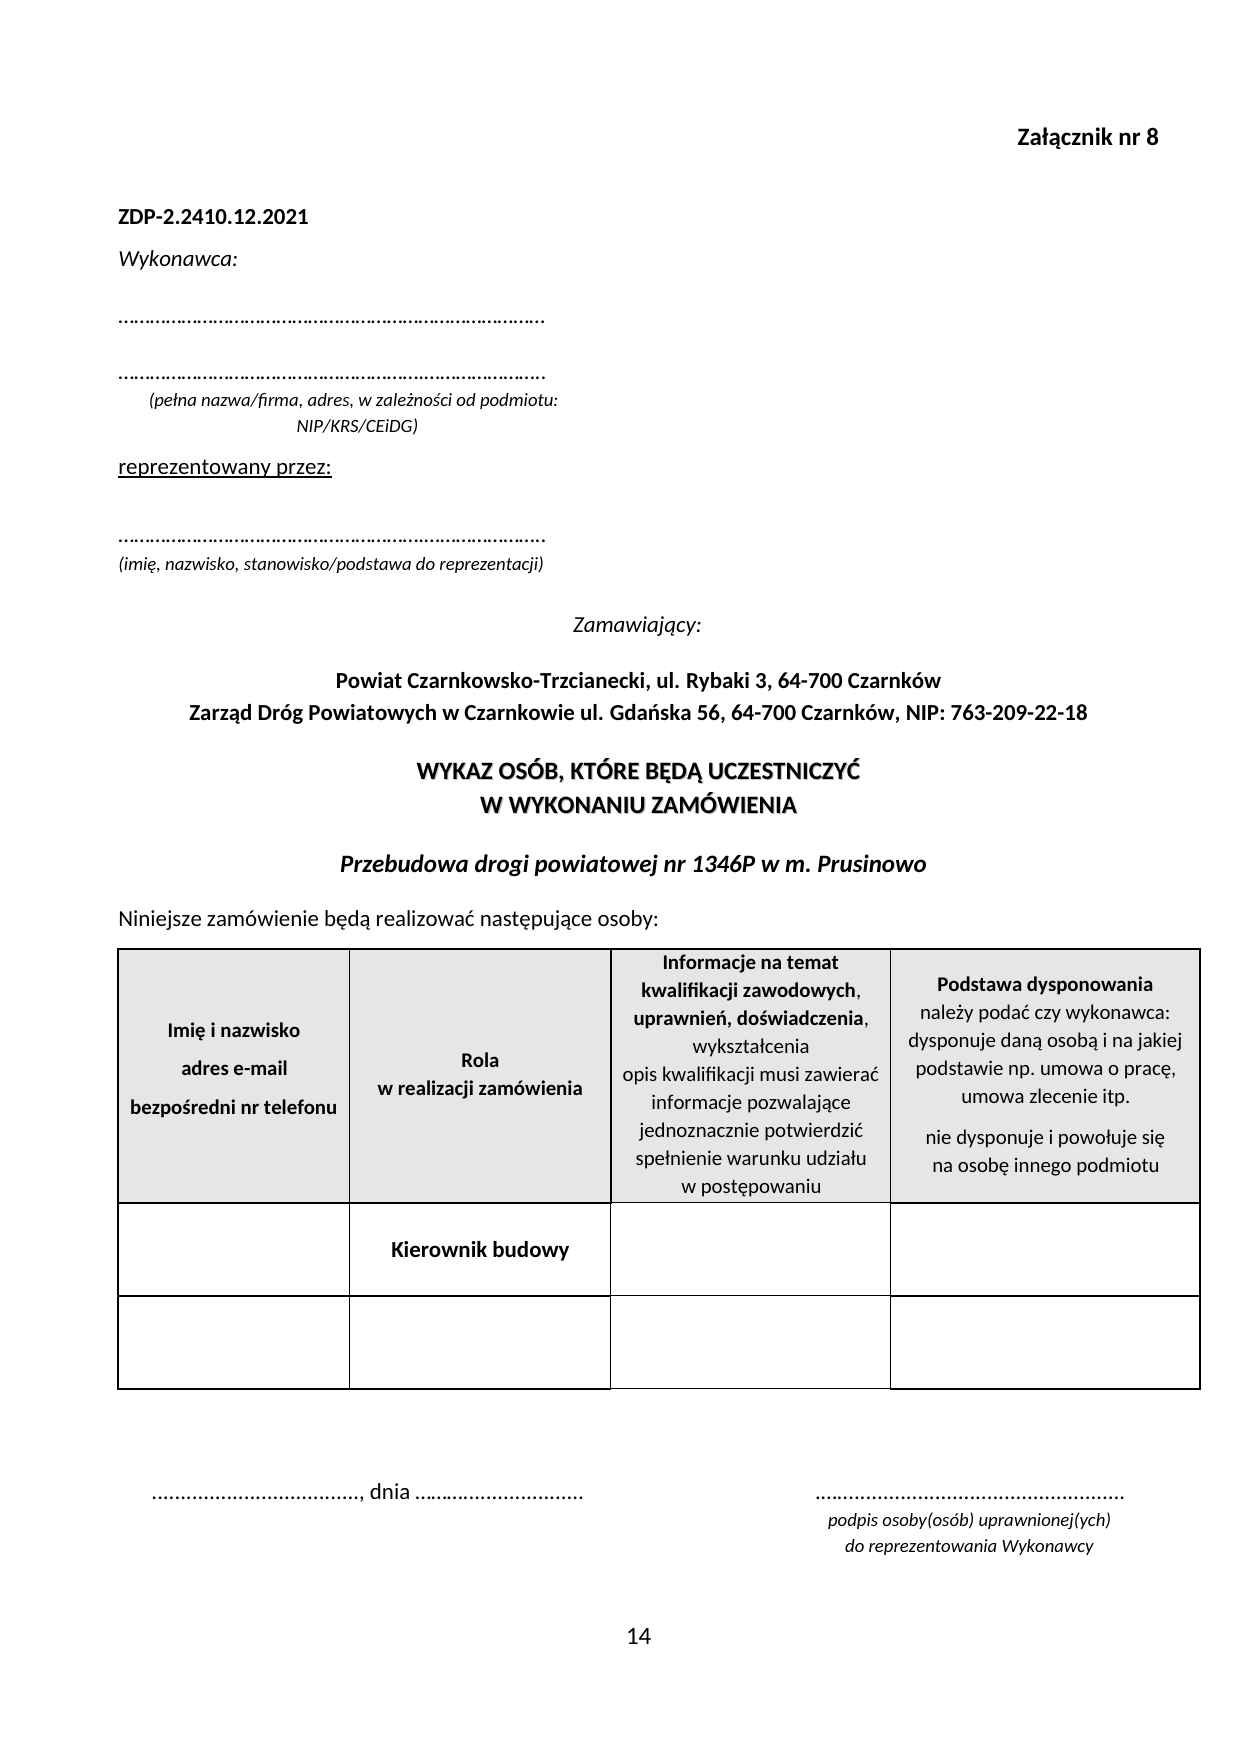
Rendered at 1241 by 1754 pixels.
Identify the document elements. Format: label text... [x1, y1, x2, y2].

table_cell [611, 1296, 890, 1388]
table_header Rola w realizacji zamówienia [350, 950, 610, 1202]
table_cell [611, 1203, 890, 1295]
table_header Podstawa dysponowania należy podać czy wykonawca: dysponuje daną osobą i na jakiej podstawie np. umowa o pracę, umowa zlecenie itp. nie dysponuje i powołuje się na osobę innego podmiotu [891, 950, 1199, 1202]
table_header Informacje na temat kwalifikacji zawodowych, uprawnień, doświadczenia, wykształcenia opis kwalifikacji musi zawierać informacje pozwalające jednoznacznie potwierdzić spełnienie warunku udziału w postępowaniu [612, 950, 890, 1202]
text Powiat Czarnkowsko-Trzcianecki, ul. Rybaki 3, 64-700 Czarnków Zarząd Dróg Powiatowych w Czarnkowie ul. Gdańska 56, 64‑700 Czarnków, NIP: 763-209-22-18 [118, 666, 1159, 726]
text do reprezentowania Wykonawcy [118, 1534, 1159, 1557]
text ………………………………………………….………………….. [118, 357, 1159, 385]
table_cell Kierownik budowy [350, 1204, 610, 1295]
table_cell [350, 1297, 610, 1388]
text (pełna nazwa/firma, adres, w zależności od podmiotu: [118, 389, 770, 412]
text NIP/KRS/CEiDG) [118, 414, 769, 437]
text Zamawiający: [118, 610, 1159, 638]
text (imię, nazwisko, stanowisko/podstawa do reprezentacji) [118, 552, 696, 575]
text W WYKONANIU ZAMÓWIENIA [118, 789, 1159, 820]
text ……………………………………………………………………… [118, 301, 1159, 329]
table_cell [891, 1297, 1199, 1388]
text reprezentowany przez: [118, 452, 1159, 480]
table_header Imię i nazwisko adres e-mail bezpośredni nr telefonu [119, 950, 349, 1202]
text Wykonawca: [118, 244, 1159, 272]
text WYKAZ OSÓB, KTÓRE BĘDĄ UCZESTNICZYĆ [118, 755, 1159, 786]
text podpis osoby(osób) uprawnionej(ych) [708, 1508, 1159, 1531]
text Niniejsze zamówienie będą realizować następujące osoby: [118, 904, 1159, 933]
table_cell [119, 1297, 349, 1388]
text ZDP-2.2410.12.2021 [118, 202, 1159, 230]
table_cell [891, 1204, 1199, 1295]
table_cell [119, 1204, 349, 1295]
text ...................................., dnia ………..................... .….................................................. [118, 1477, 1159, 1505]
text ………………………………………………….………………….. [118, 521, 696, 549]
text Przebudowa drogi powiatowej nr 1346P w m. Prusinowo [140, 848, 1129, 878]
text Załącznik nr 8 [118, 121, 1159, 152]
